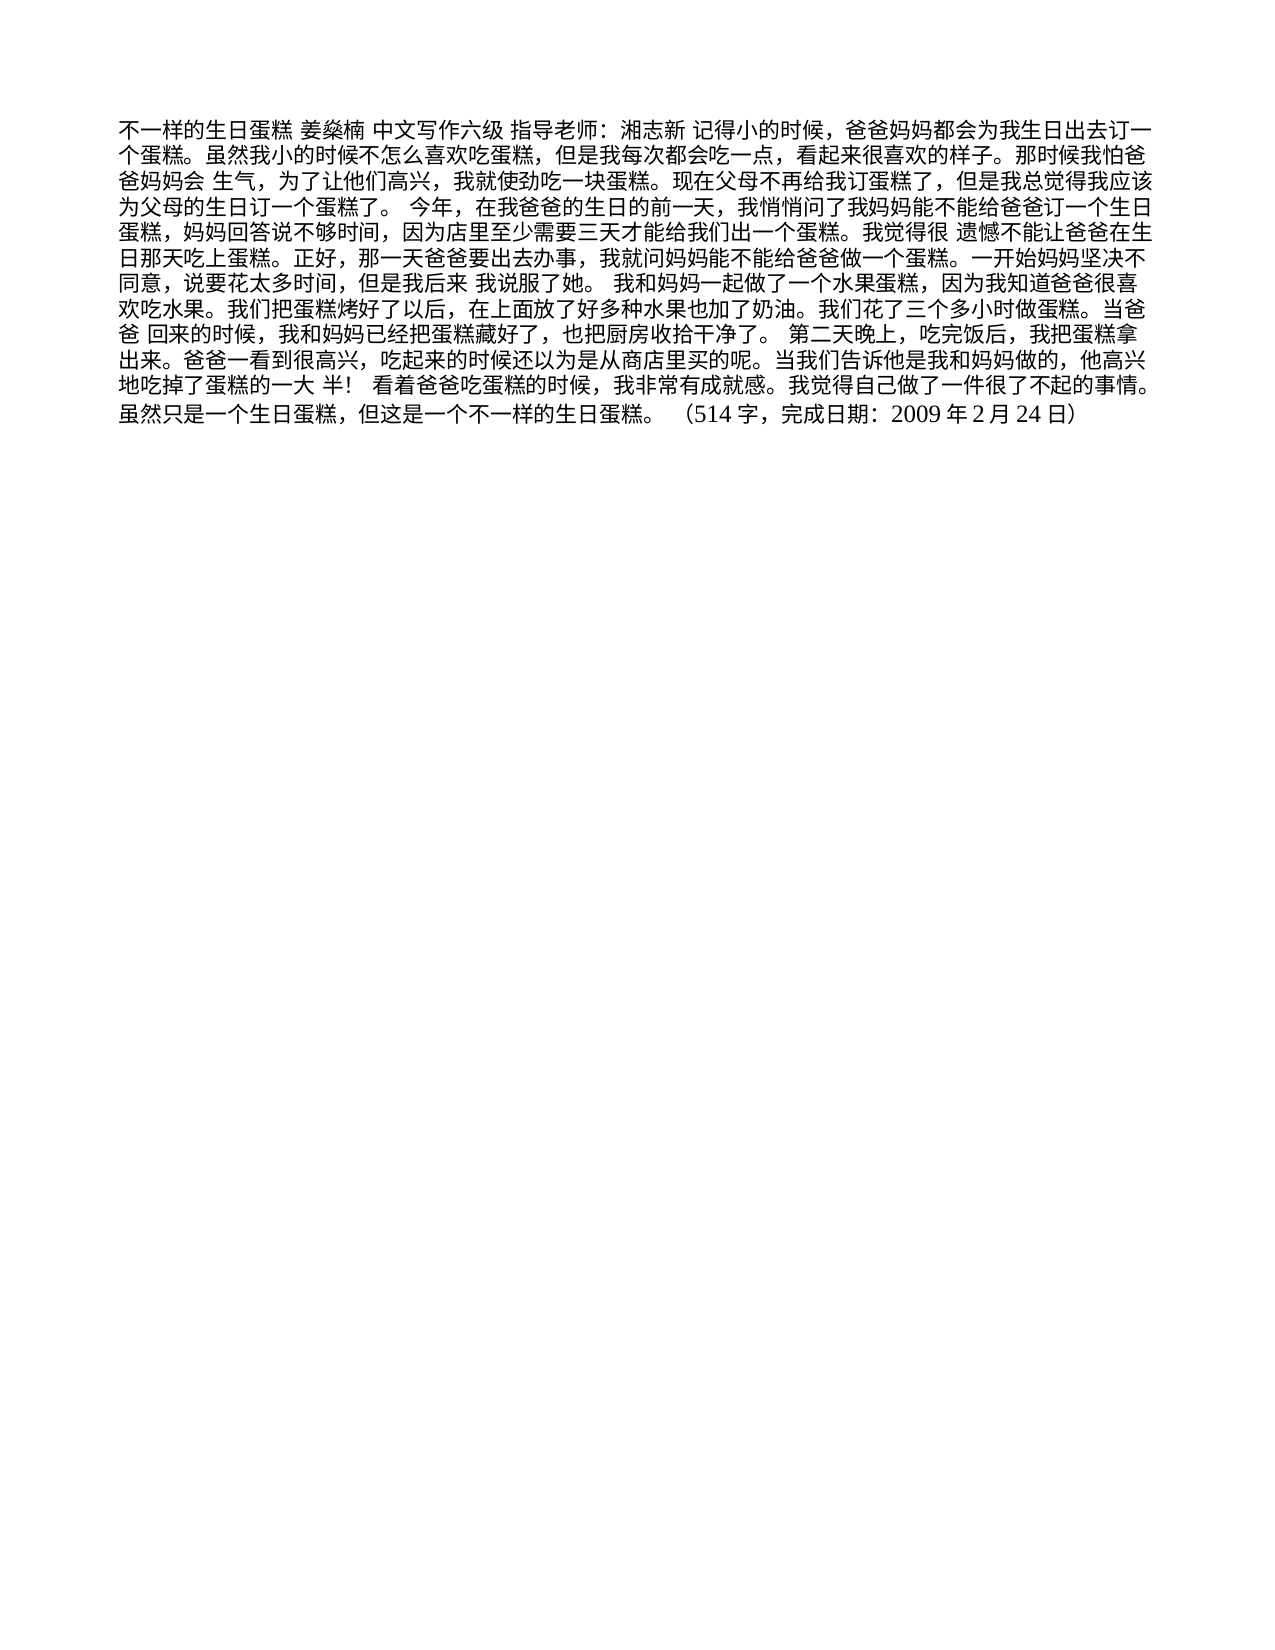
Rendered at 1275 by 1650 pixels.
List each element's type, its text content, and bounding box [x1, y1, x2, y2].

text 不一样的生日蛋糕 姜燊楠 中文写作六级 指导老师：湘志新 记得小的时候，爸爸妈妈都会为我生日出去订一个蛋糕。虽然我小的时候不怎么喜欢吃蛋糕，但是我每次都会吃一点，看起来很喜欢的样子。那时候我怕爸爸妈妈会 生气，为了让他们高兴，我就使劲吃一块蛋糕。现在父母不再给我订蛋糕了，但是我总觉得我应该为父母的生日订一个蛋糕了。 今年，在我爸爸的生日的前一天，我悄悄问了我妈妈能不能给爸爸订一个生日蛋糕，妈妈回答说不够时间，因为店里至少需要三天才能给我们出一个蛋糕。我觉得很 遗憾不能让爸爸在生日那天吃上蛋糕。正好，那一天爸爸要出去办事，我就问妈妈能不能给爸爸做一个蛋糕。一开始妈妈坚决不同意，说要花太多时间，但是我后来 我说服了她。 我和妈妈一起做了一个水果蛋糕，因为我知道爸爸很喜欢吃水果。我们把蛋糕烤好了以后，在上面放了好多种水果也加了奶油。我们花了三个多小时做蛋糕。当爸爸 回来的时候，我和妈妈已经把蛋糕藏好了，也把厨房收拾干净了。 第二天晚上，吃完饭后，我把蛋糕拿出来。爸爸一看到很高兴，吃起来的时候还以为是从商店里买的呢。当我们告诉他是我和妈妈做的，他高兴地吃掉了蛋糕的一大 半！ 看着爸爸吃蛋糕的时候，我非常有成就感。我觉得自己做了一件很了不起的事情。虽然只是一个生日蛋糕，但这是一个不一样的生日蛋糕。 （514 字，完成日期：2009年2月24日） [118, 118, 1157, 428]
